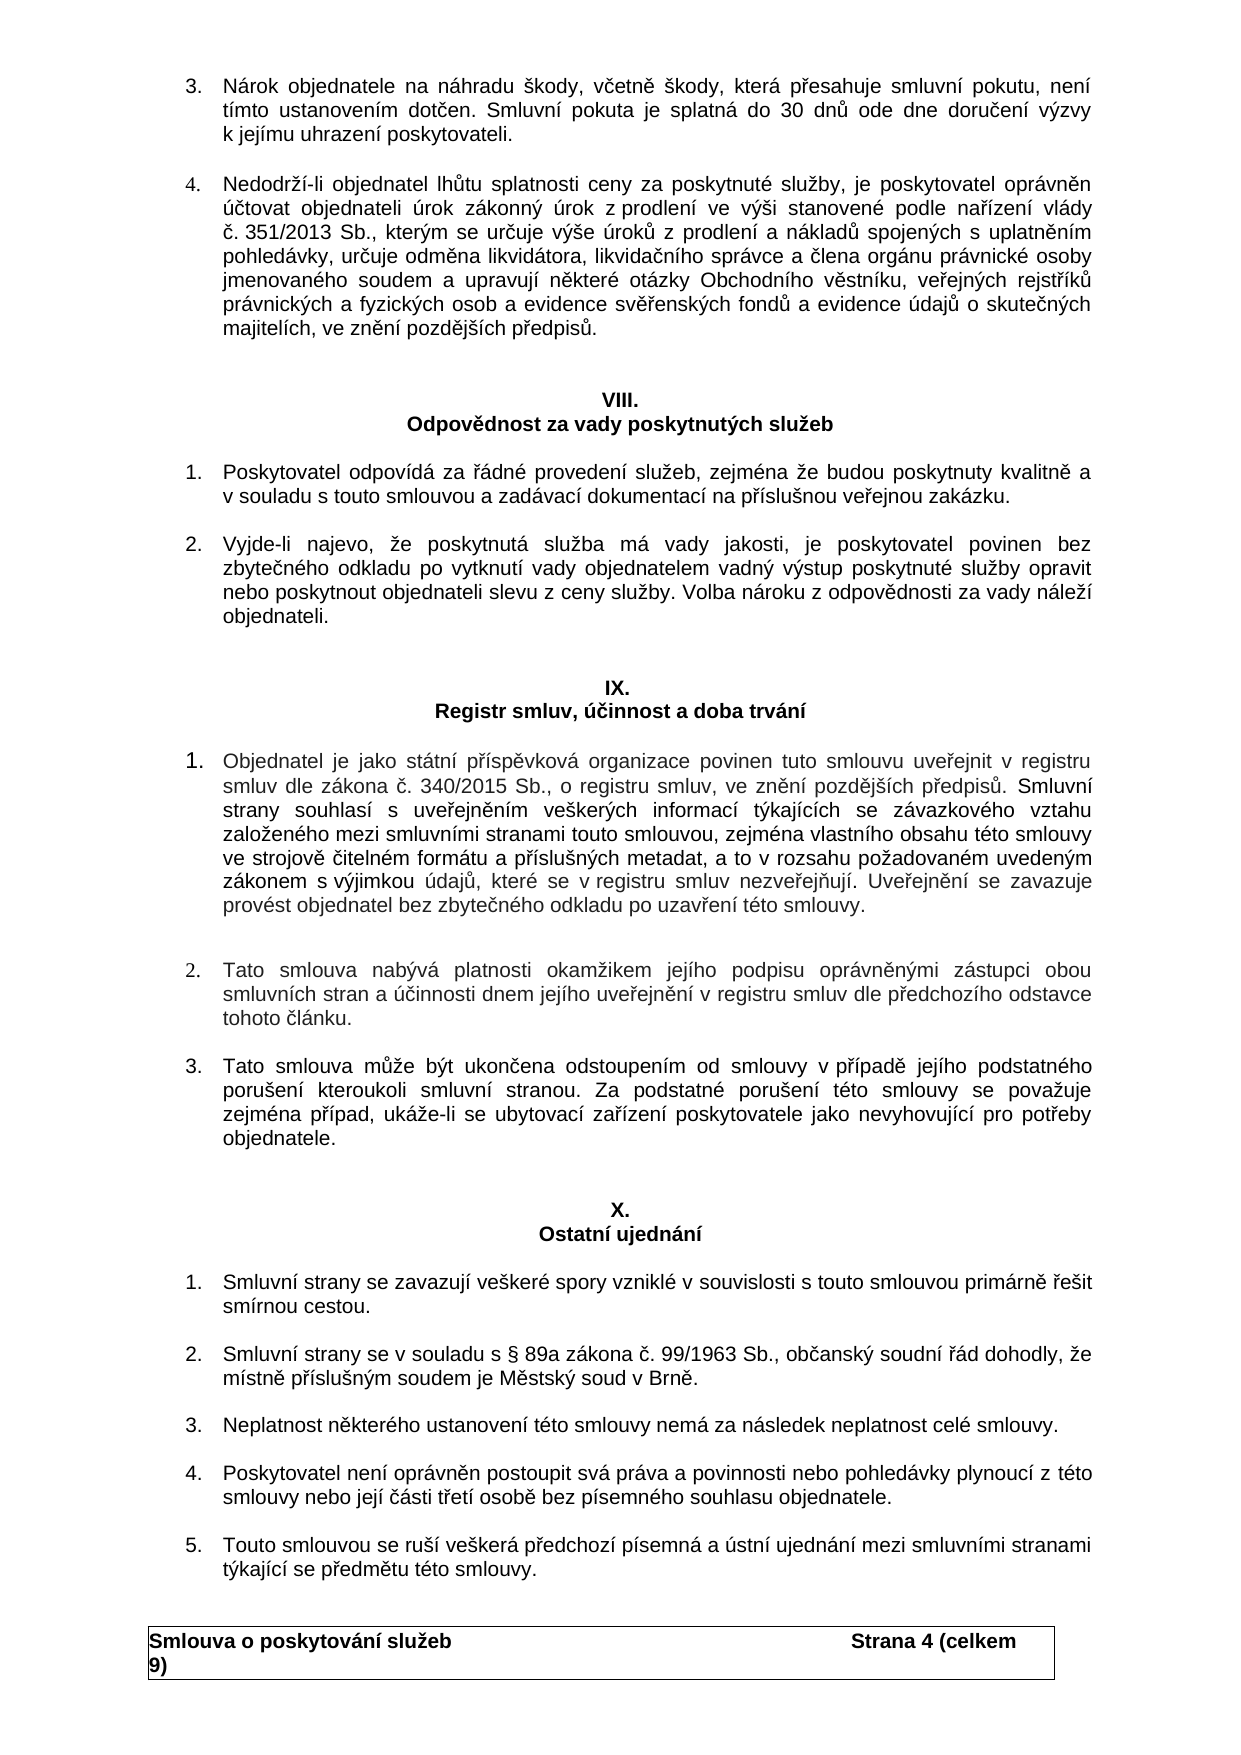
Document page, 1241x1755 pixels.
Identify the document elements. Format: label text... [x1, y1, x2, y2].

list Poskytovatel není oprávněn postoupit svá práva a povinnosti nebo pohledávky plynoucí z této smlouvy nebo její části třetí osobě bez písemného souhlasu objednatele. [185, 1461, 1093, 1509]
list Tato smlouva může být ukončena odstoupením od smlouvy v případě jejího podstatného porušení kteroukoli smluvní stranou. Za podstatné porušení této smlouvy se považuje zejména případ, ukáže-li se ubytovací zařízení poskytovatele jako nevyhovující pro potřeby objednatele. [185, 1054, 1093, 1150]
list Poskytovatel odpovídá za řádné provedení služeb, zejména že budou poskytnuty kvalitně a v souladu s touto smlouvou a zadávací dokumentací na příslušnou veřejnou zakázku. [185, 460, 1093, 508]
list Neplatnost některého ustanovení této smlouvy nemá za následek neplatnost celé smlouvy. [185, 1413, 1093, 1437]
subtitle Odpovědnost za vady poskytnutých služeb [148, 412, 1093, 436]
list Nedodrží-li objednatel lhůtu splatnosti ceny za poskytnuté služby, je poskytovatel oprávněn účtovat objednateli úrok zákonný úrok z prodlení ve výši stanovené podle nařízení vlády č. 351/2013 Sb., kterým se určuje výše úroků z prodlení a nákladů spojených s uplatněním pohledávky, určuje odměna likvidátora, likvidačního správce a člena orgánu právnické osoby jmenovaného soudem a upravují některé otázky Obchodního věstníku, veřejných rejstříků právnických a fyzických osob a evidence svěřenských fondů a evidence údajů o skutečných majitelích, ve znění pozdějších předpisů. [185, 172, 1093, 340]
list Smluvní strany se v souladu s § 89a zákona č. 99/1963 Sb., občanský soudní řád dohodly, že místně příslušným soudem je Městský soud v Brně. [185, 1341, 1093, 1389]
text VIII. [148, 388, 1093, 412]
text IX. [148, 675, 1093, 699]
list Touto smlouvou se ruší veškerá předchozí písemná a ústní ujednání mezi smluvními stranami týkající se předmětu této smlouvy. [185, 1533, 1093, 1581]
list Smluvní strany se zavazují veškeré spory vzniklé v souvislosti s touto smlouvou primárně řešit smírnou cestou. [185, 1269, 1093, 1317]
text X. [148, 1198, 1093, 1222]
list Tato smlouva nabývá platnosti okamžikem jejího podpisu oprávněnými zástupci obou smluvních stran a účinnosti dnem jejího uveřejnění v registru smluv dle předchozího odstavce tohoto článku. [185, 958, 1093, 1030]
text Ostatní ujednání [148, 1222, 1093, 1246]
list Vyjde-li najevo, že poskytnutá služba má vady jakosti, je poskytovatel povinen bez zbytečného odkladu po vytknutí vady objednatelem vadný výstup poskytnuté služby opravit nebo poskytnout objednateli slevu z ceny služby. Volba nároku z odpovědnosti za vady náleží objednateli. [185, 532, 1093, 627]
list Objednatel je jako státní příspěvková organizace povinen tuto smlouvu uveřejnit v registru smluv dle zákona č. 340/2015 Sb., o registru smluv, ve znění pozdějších předpisů. Smluvní strany souhlasí s uveřejněním veškerých informací týkajících se závazkového vztahu založeného mezi smluvními stranami touto smlouvou, zejména vlastního obsahu této smlouvy ve strojově čitelném formátu a příslušných metadat, a to v rozsahu požadovaném uvedeným zákonem s výjimkou údajů, které se v registru smluv nezveřejňují. Uveřejnění se zavazuje provést objednatel bez zbytečného odkladu po uzavření této smlouvy. [185, 747, 1093, 917]
text Registr smluv, účinnost a doba trvání [148, 699, 1093, 723]
list Nárok objednatele na náhradu škody, včetně škody, která přesahuje smluvní pokutu, není tímto ustanovením dotčen. Smluvní pokuta je splatná do 30 dnů ode dne doručení výzvy k jejímu uhrazení poskytovateli. [185, 74, 1093, 146]
